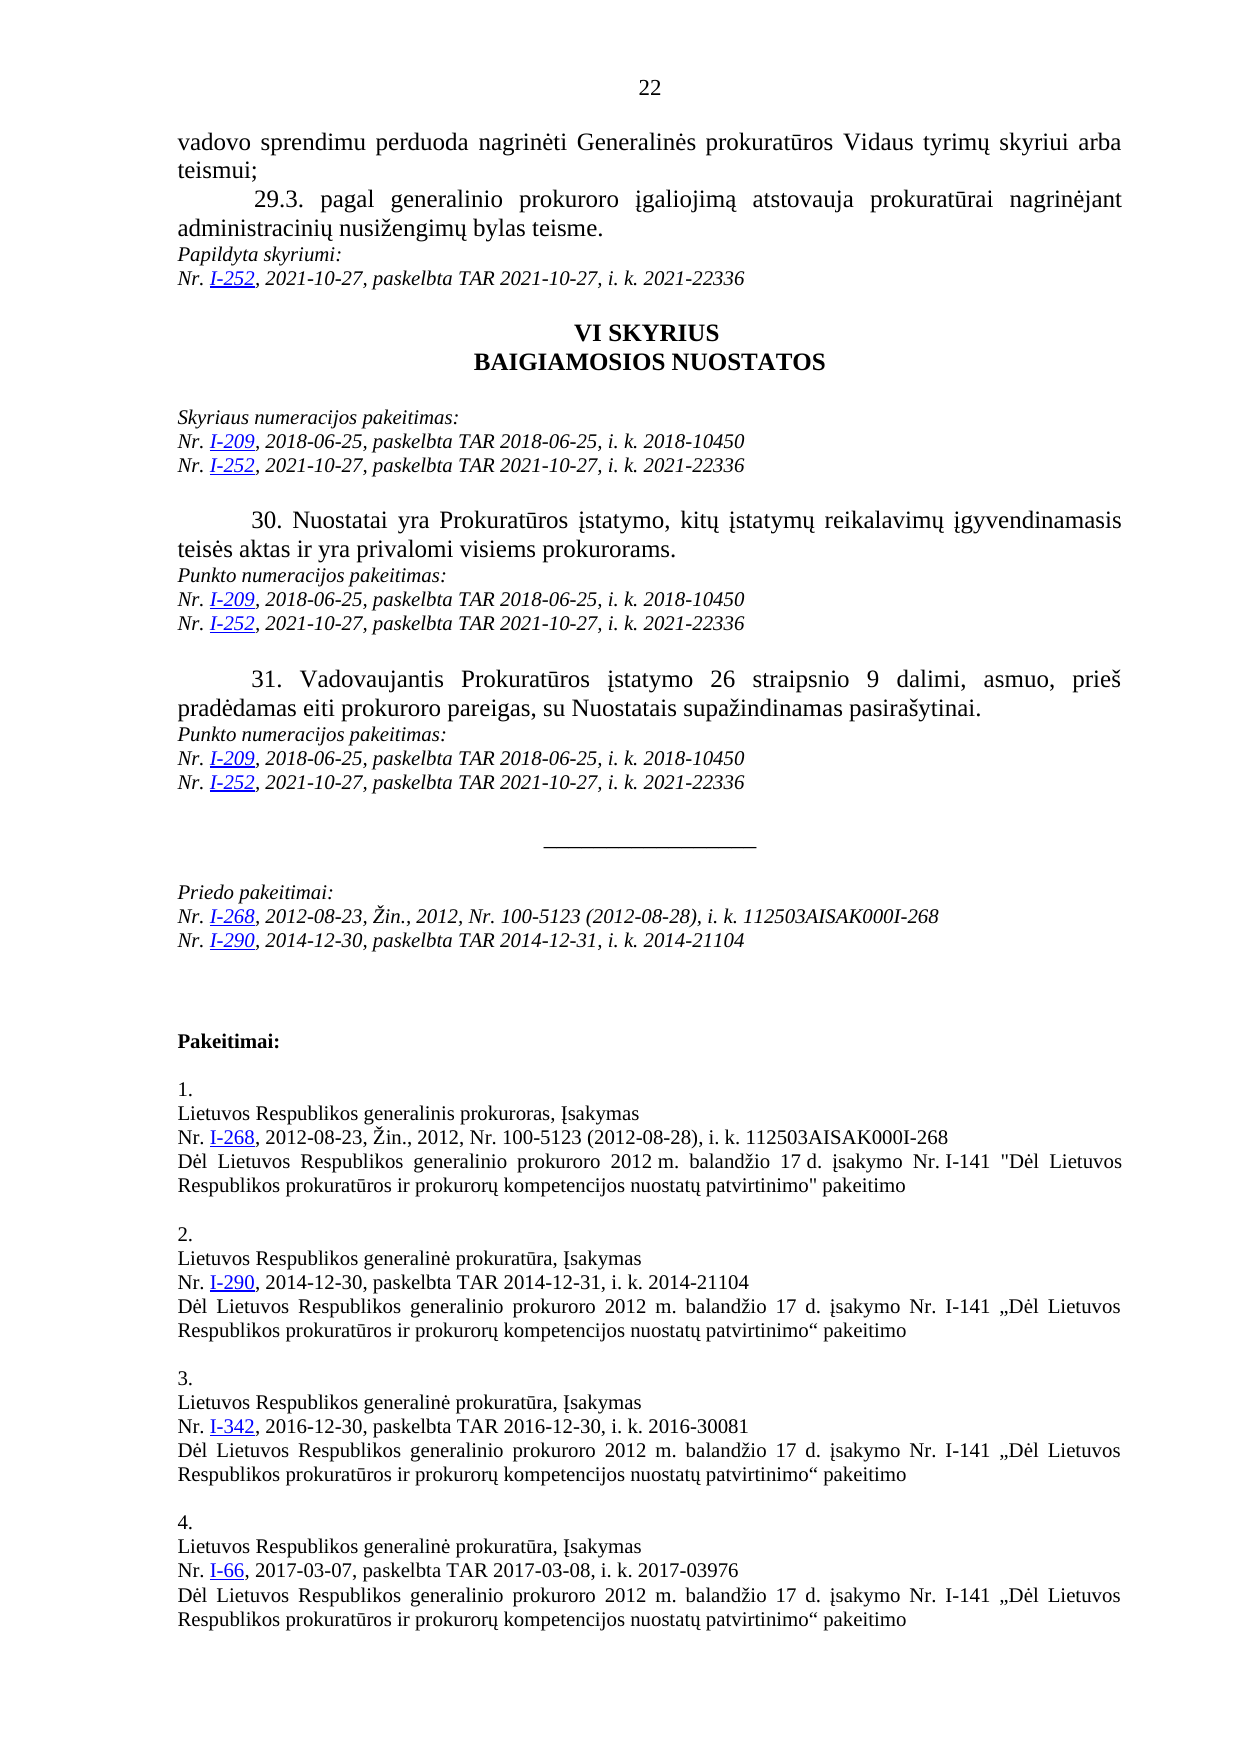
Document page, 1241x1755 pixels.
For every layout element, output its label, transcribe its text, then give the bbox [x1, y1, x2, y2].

text Nr. I-268, 2012-08-23, Žin., 2012, Nr. 100-5123 (2012-08-28), i. k. 112503AISAK000I-268 [177, 1125, 1122, 1149]
text _________________ [177, 822, 1122, 851]
text Lietuvos Respublikos generalinė prokuratūra, Įsakymas [177, 1534, 1122, 1558]
text vadovo sprendimu perduoda nagrinėti Generalinės prokuratūros Vidaus tyrimų skyriui arba teismui; [177, 127, 1122, 184]
text Nr. I-252, 2021-10-27, paskelbta TAR 2021-10-27, i. k. 2021-22336 [177, 770, 1122, 794]
text Nr. I-268, 2012-08-23, Žin., 2012, Nr. 100-5123 (2012-08-28), i. k. 112503AISAK000I-268 [177, 904, 1122, 928]
text 31. Vadovaujantis Prokuratūros įstatymo 26 straipsnio 9 dalimi, asmuo, prieš pradėdamas eiti prokuroro pareigas, su Nuostatais supažindinamas pasirašytinai. [177, 664, 1122, 722]
text Nr. I-66, 2017-03-07, paskelbta TAR 2017-03-08, i. k. 2017-03976 [177, 1558, 1122, 1582]
text Nr. I-342, 2016-12-30, paskelbta TAR 2016-12-30, i. k. 2016-30081 [177, 1414, 1122, 1438]
text Dėl Lietuvos Respublikos generalinio prokuroro 2012 m. balandžio 17 d. įsakymo Nr. I-141 „Dėl Lietuvos Respublikos prokuratūros ir prokurorų kompetencijos nuostatų patvirtinimo“ pakeitimo [177, 1438, 1122, 1486]
text BAIGIAMOSIOS NUOSTATOS [177, 347, 1122, 376]
text Nr. I-209, 2018-06-25, paskelbta TAR 2018-06-25, i. k. 2018-10450 [177, 587, 1122, 611]
text Lietuvos Respublikos generalinė prokuratūra, Įsakymas [177, 1246, 1122, 1270]
text Nr. I-252, 2021-10-27, paskelbta TAR 2021-10-27, i. k. 2021-22336 [177, 453, 1122, 477]
text 1. [177, 1077, 1122, 1101]
text 4. [177, 1510, 1122, 1534]
text Papildyta skyriumi: [177, 242, 1122, 266]
text 3. [177, 1366, 1122, 1390]
text 29.3. pagal generalinio prokuroro įgaliojimą atstovauja prokuratūrai nagrinėjant administracinių nusižengimų bylas teisme. [177, 184, 1122, 242]
text Skyriaus numeracijos pakeitimas: [177, 405, 1122, 429]
text Dėl Lietuvos Respublikos generalinio prokuroro 2012 m. balandžio 17 d. įsakymo Nr. I-141 "Dėl Lietuvos Respublikos prokuratūros ir prokurorų kompetencijos nuostatų patvirtinimo" pakeitimo [177, 1149, 1122, 1197]
text Nr. I-290, 2014-12-30, paskelbta TAR 2014-12-31, i. k. 2014-21104 [177, 928, 1122, 952]
text Priedo pakeitimai: [177, 880, 1122, 904]
text Dėl Lietuvos Respublikos generalinio prokuroro 2012 m. balandžio 17 d. įsakymo Nr. I-141 „Dėl Lietuvos Respublikos prokuratūros ir prokurorų kompetencijos nuostatų patvirtinimo“ pakeitimo [177, 1294, 1122, 1342]
text Dėl Lietuvos Respublikos generalinio prokuroro 2012 m. balandžio 17 d. įsakymo Nr. I-141 „Dėl Lietuvos Respublikos prokuratūros ir prokurorų kompetencijos nuostatų patvirtinimo“ pakeitimo [177, 1582, 1122, 1631]
text Punkto numeracijos pakeitimas: [177, 563, 1122, 587]
text 30. Nuostatai yra Prokuratūros įstatymo, kitų įstatymų reikalavimų įgyvendinamasis teisės aktas ir yra privalomi visiems prokurorams. [177, 506, 1122, 563]
text Nr. I-252, 2021-10-27, paskelbta TAR 2021-10-27, i. k. 2021-22336 [177, 611, 1122, 635]
text VI SKYRIUS [177, 318, 1122, 347]
text Nr. I-209, 2018-06-25, paskelbta TAR 2018-06-25, i. k. 2018-10450 [177, 429, 1122, 453]
text Nr. I-290, 2014-12-30, paskelbta TAR 2014-12-31, i. k. 2014-21104 [177, 1270, 1122, 1294]
text Nr. I-252, 2021-10-27, paskelbta TAR 2021-10-27, i. k. 2021-22336 [177, 266, 1122, 290]
text Punkto numeracijos pakeitimas: [177, 722, 1122, 746]
text Nr. I-209, 2018-06-25, paskelbta TAR 2018-06-25, i. k. 2018-10450 [177, 746, 1122, 770]
text Pakeitimai: [177, 1029, 1122, 1053]
text 2. [177, 1222, 1122, 1246]
text Lietuvos Respublikos generalinė prokuratūra, Įsakymas [177, 1390, 1122, 1414]
text Lietuvos Respublikos generalinis prokuroras, Įsakymas [177, 1101, 1122, 1125]
